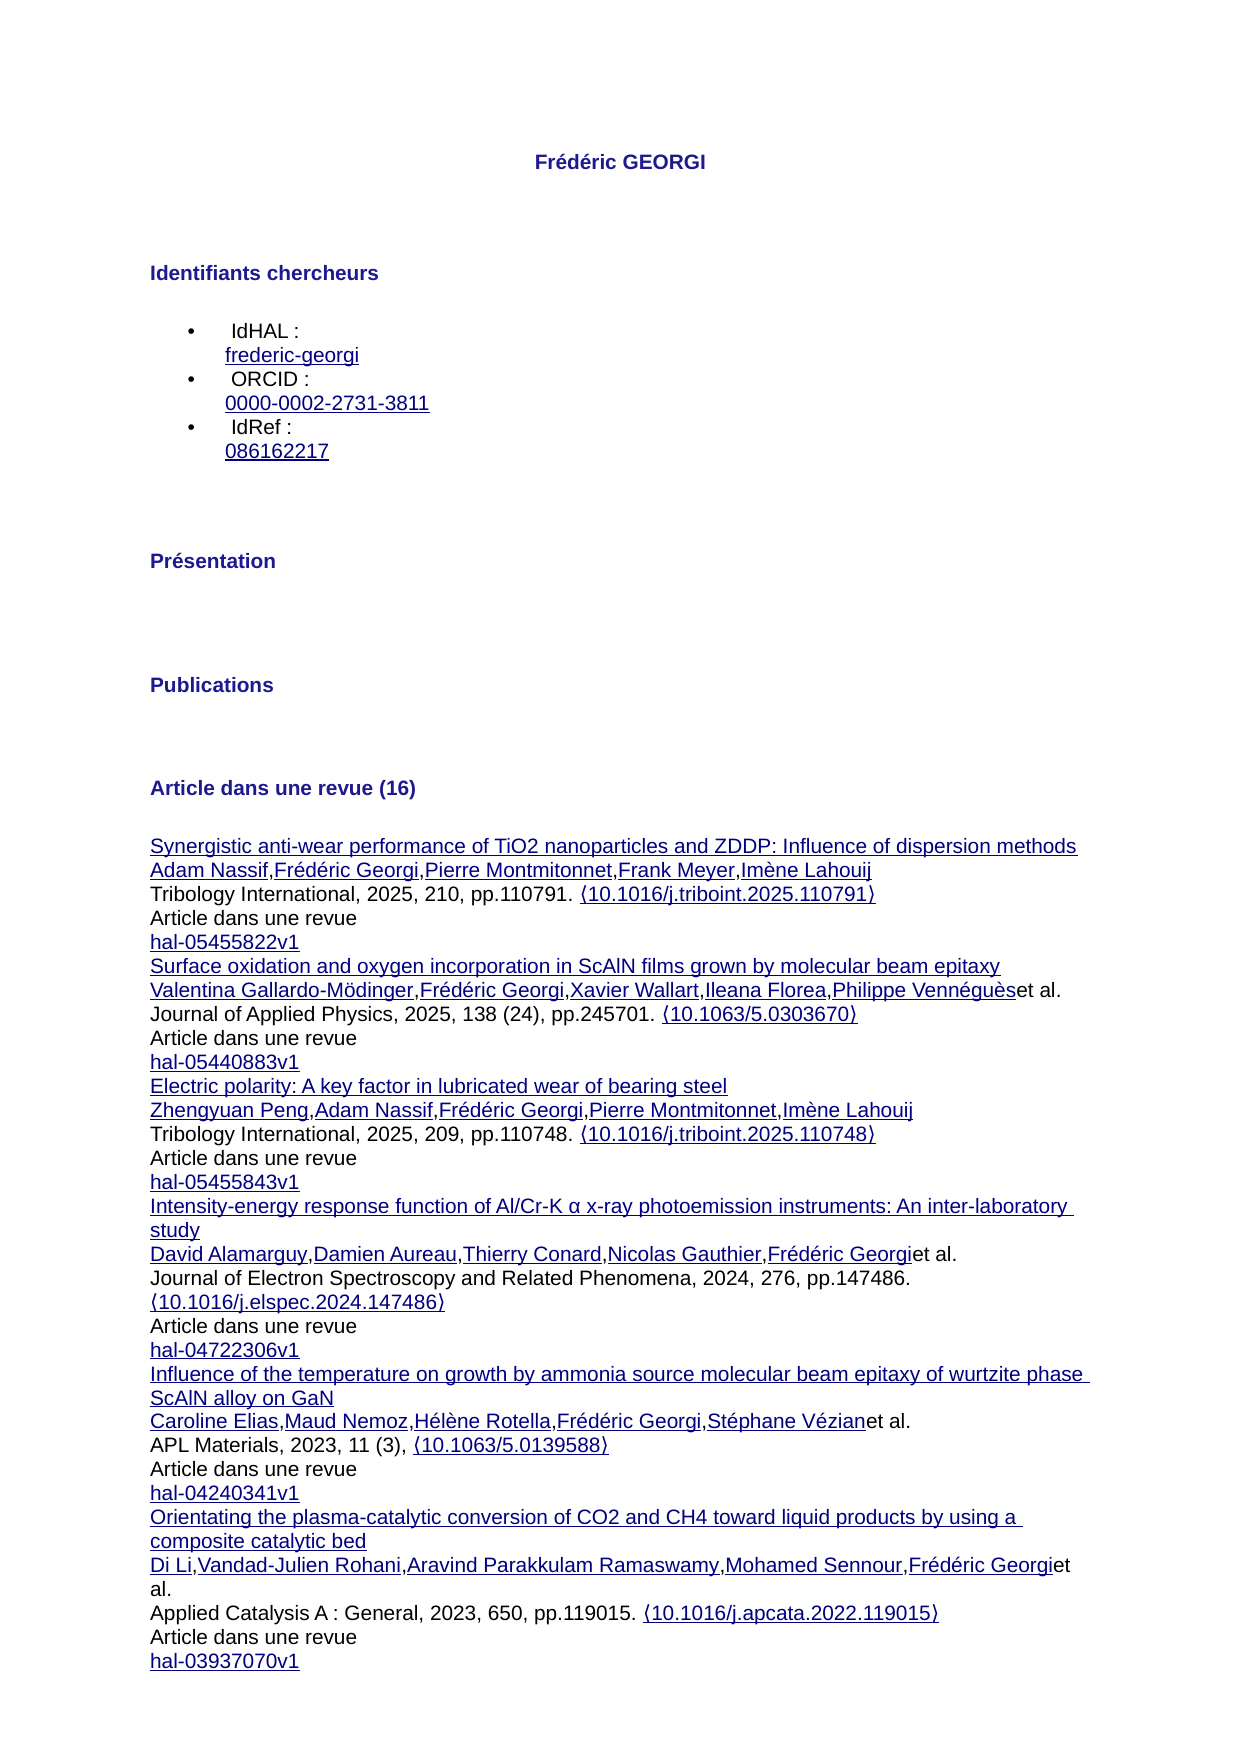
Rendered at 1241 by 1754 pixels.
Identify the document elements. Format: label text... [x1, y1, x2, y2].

subtitle Publications [150, 673, 1090, 697]
list IdRef : [187, 414, 1090, 438]
list 0000-0002-2731-3811 [187, 391, 1090, 414]
table_cell ScAlN alloy on GaN Caroline Elias,Maud Nemoz,Hélène Rotella,Frédéric Georgi,Stéphane Vézianet al. APL Materials, 2023, 11 (3), ⟨10.1063/5.0139588⟩ Article dans une revue hal-04240341v1 [150, 1383, 1090, 1505]
table_cell Surface oxidation and oxygen incorporation in ScAlN films grown by molecular beam epitaxy Valentina Gallardo-Mödinger,Frédéric Georgi,Xavier Wallart,Ileana Florea,Philippe Vennéguèset al. Journal of Applied Physics, 2025, 138 (24), pp.245701. ⟨10.1063/5.0303670⟩ Article dans une revue hal-05440883v1 [150, 954, 1090, 1074]
subtitle Article dans une revue (16) [150, 776, 1090, 800]
table_header Synergistic anti-wear performance of TiO2 nanoparticles and ZDDP: Influence of dispersion methods Adam Nassif,Frédéric Georgi,Pierre Montmitonnet,Frank Meyer,Imène Lahouij Tribology International, 2025, 210, pp.110791. ⟨10.1016/j.triboint.2025.110791⟩ Article dans une revue hal-05455822v1 [150, 834, 1090, 954]
subtitle Frédéric GEORGI [150, 150, 1090, 174]
table_cell Electric polarity: A key factor in lubricated wear of bearing steel Zhengyuan Peng,Adam Nassif,Frédéric Georgi,Pierre Montmitonnet,Imène Lahouij Tribology International, 2025, 209, pp.110748. ⟨10.1016/j.triboint.2025.110748⟩ Article dans une revue hal-05455843v1 [150, 1074, 1090, 1194]
list ORCID : [187, 367, 1090, 391]
list IdHAL : [187, 319, 1090, 343]
list frederic-georgi [187, 343, 1090, 367]
subtitle Présentation [150, 549, 1090, 573]
list 086162217 [187, 438, 1090, 462]
table_cell Intensity-energy response function of Al/Cr-K α x-ray photoemission instruments: An inter-laboratory study David Alamarguy,Damien Aureau,Thierry Conard,Nicolas Gauthier,Frédéric Georgiet al. Journal of Electron Spectroscopy and Related Phenomena, 2024, 276, pp.147486. ⟨10.1016/j.elspec.2024.147486⟩ Article dans une revue hal-04722306v1 [150, 1194, 1090, 1361]
table_cell Influence of the temperature on growth by ammonia source molecular beam epitaxy of wurtzite phase [150, 1361, 1090, 1382]
subtitle Identifiants chercheurs [150, 260, 1090, 284]
table_cell Orientating the plasma-catalytic conversion of CO2 and CH4 toward liquid products by using a composite catalytic bed Di Li,Vandad-Julien Rohani,Aravind Parakkulam Ramaswamy,Mohamed Sennour,Frédéric Georgiet al. Applied Catalysis A : General, 2023, 650, pp.119015. ⟨10.1016/j.apcata.2022.119015⟩ Article dans une revue hal-03937070v1 [150, 1505, 1090, 1673]
